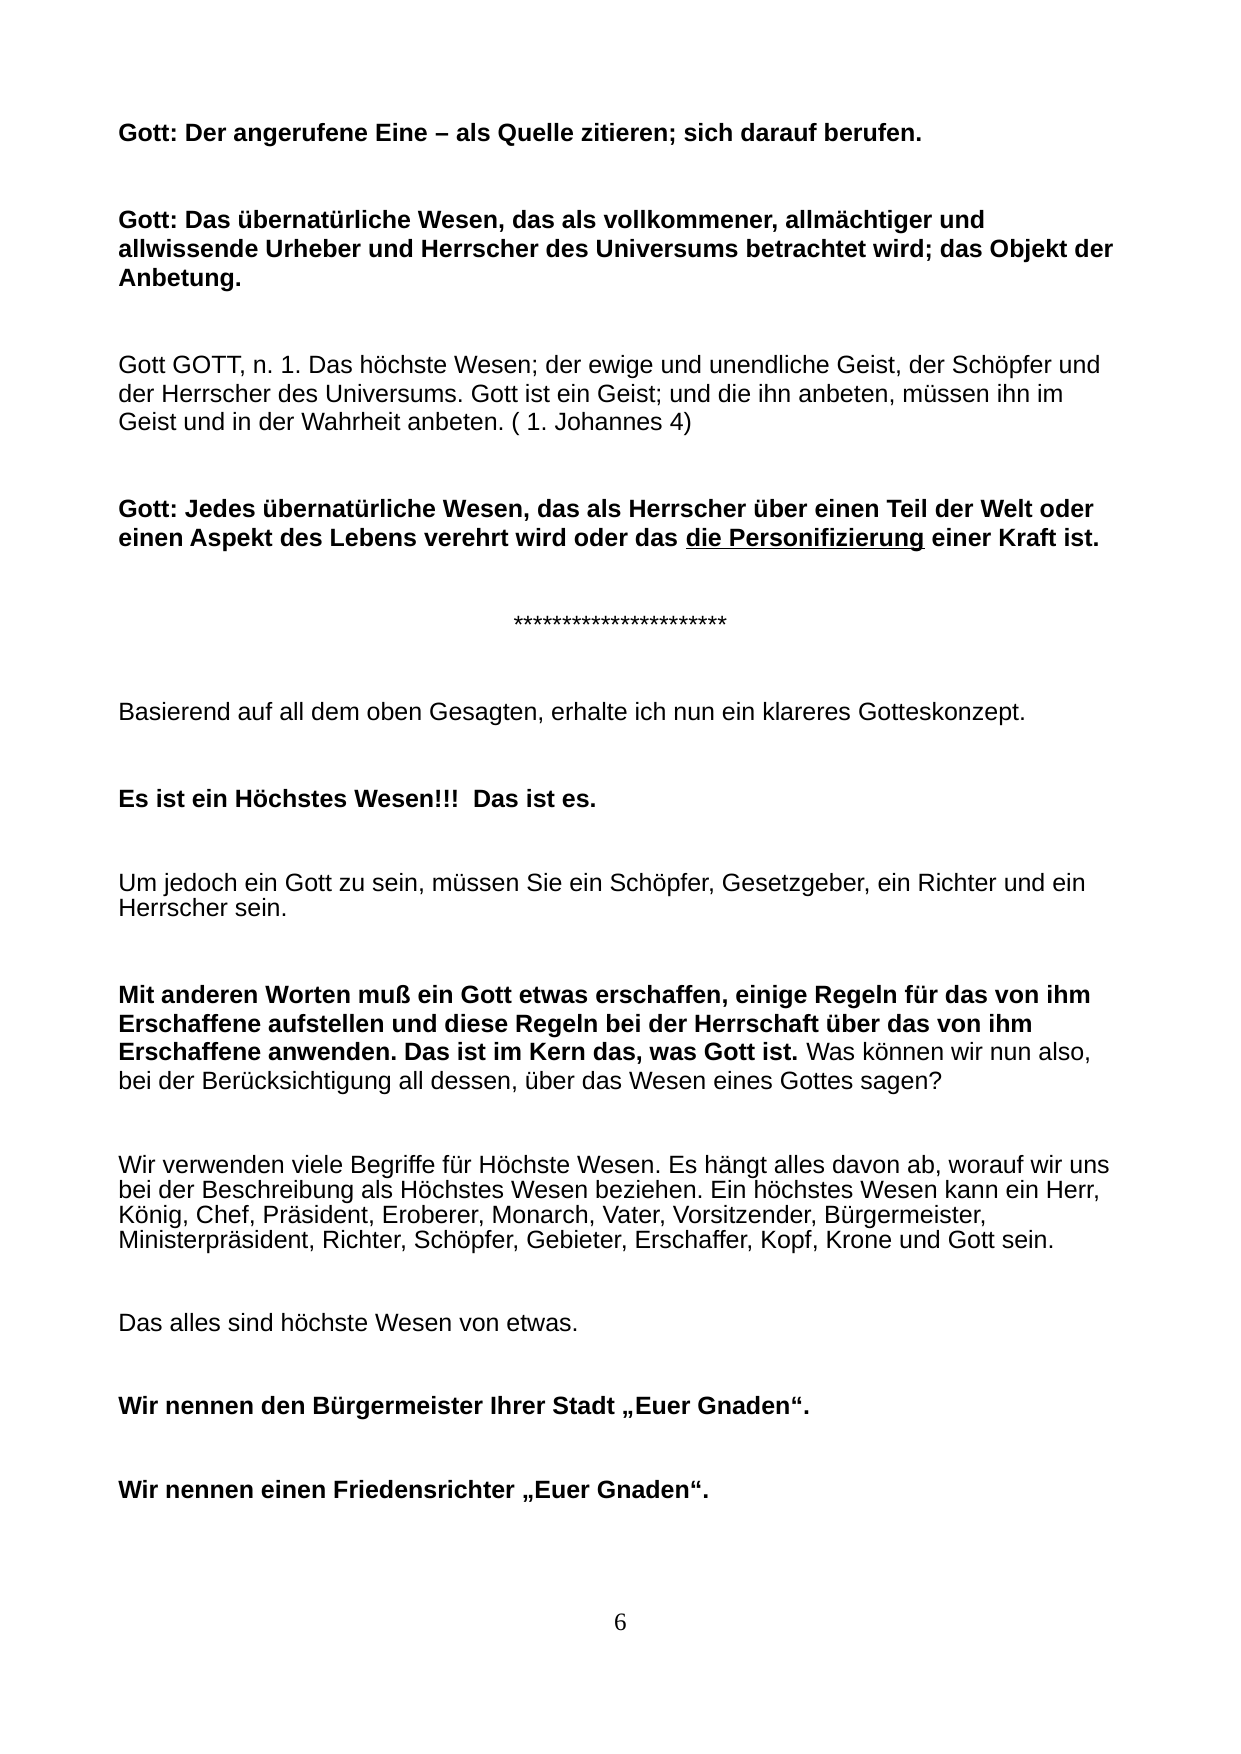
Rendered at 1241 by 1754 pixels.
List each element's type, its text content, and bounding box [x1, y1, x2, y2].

text Wir nennen einen Friedensrichter „Euer Gnaden“. [118, 1478, 1122, 1503]
text Gott: Das übernatürliche Wesen, das als vollkommener, allmächtiger und allwissende Urheber und Herrscher des Universums betrachtet wird; das Objekt der Anbetung. [118, 205, 1122, 291]
text Basierend auf all dem oben Gesagten, erhalte ich nun ein klareres Gotteskonzept. [118, 697, 1122, 726]
text Wir nennen den Bürgermeister Ihrer Stadt „Euer Gnaden“. [118, 1395, 1122, 1420]
text Mit anderen Worten muß ein Gott etwas erschaffen, einige Regeln für das von ihm Erschaffene aufstellen und diese Regeln bei der Herrschaft über das von ihm Erschaffene anwenden. Das ist im Kern das, was Gott ist. Was können wir nun also, bei der Berücksichtigung all dessen, über das Wesen eines Gottes sagen? [118, 980, 1122, 1095]
text Gott: Der angerufene Eine – als Quelle zitieren; sich darauf berufen. [118, 118, 1122, 147]
text Um jedoch ein Gott zu sein, müssen Sie ein Schöpfer, Gesetzgeber, ein Richter und ein Herrscher sein. [118, 871, 1122, 921]
text Gott: Jedes übernatürliche Wesen, das als Herrscher über einen Teil der Welt oder einen Aspekt des Lebens verehrt wird oder das die Personifizierung einer Kraft ist. [118, 494, 1122, 552]
text Es ist ein Höchstes Wesen!!! Das ist es. [118, 784, 1122, 813]
text Das alles sind höchste Wesen von etwas. [118, 1311, 1122, 1336]
text Wir verwenden viele Begriffe für Höchste Wesen. Es hängt alles davon ab, worauf wir uns bei der Beschreibung als Höchstes Wesen beziehen. Ein höchstes Wesen kann ein Herr, König, Chef, Präsident, Eroberer, Monarch, Vater, Vorsitzender, Bürgermeister, Ministerpräsident, Richter, Schöpfer, Gebieter, Erschaffer, Kopf, Krone und Gott sein. [118, 1153, 1122, 1253]
text ********************** [118, 610, 1122, 639]
text Gott GOTT, n. 1. Das höchste Wesen; der ewige und unendliche Geist, der Schöpfer und der Herrscher des Universums. Gott ist ein Geist; und die ihn anbeten, müssen ihn im Geist und in der Wahrheit anbeten. ( 1. Johannes 4) [118, 350, 1122, 436]
